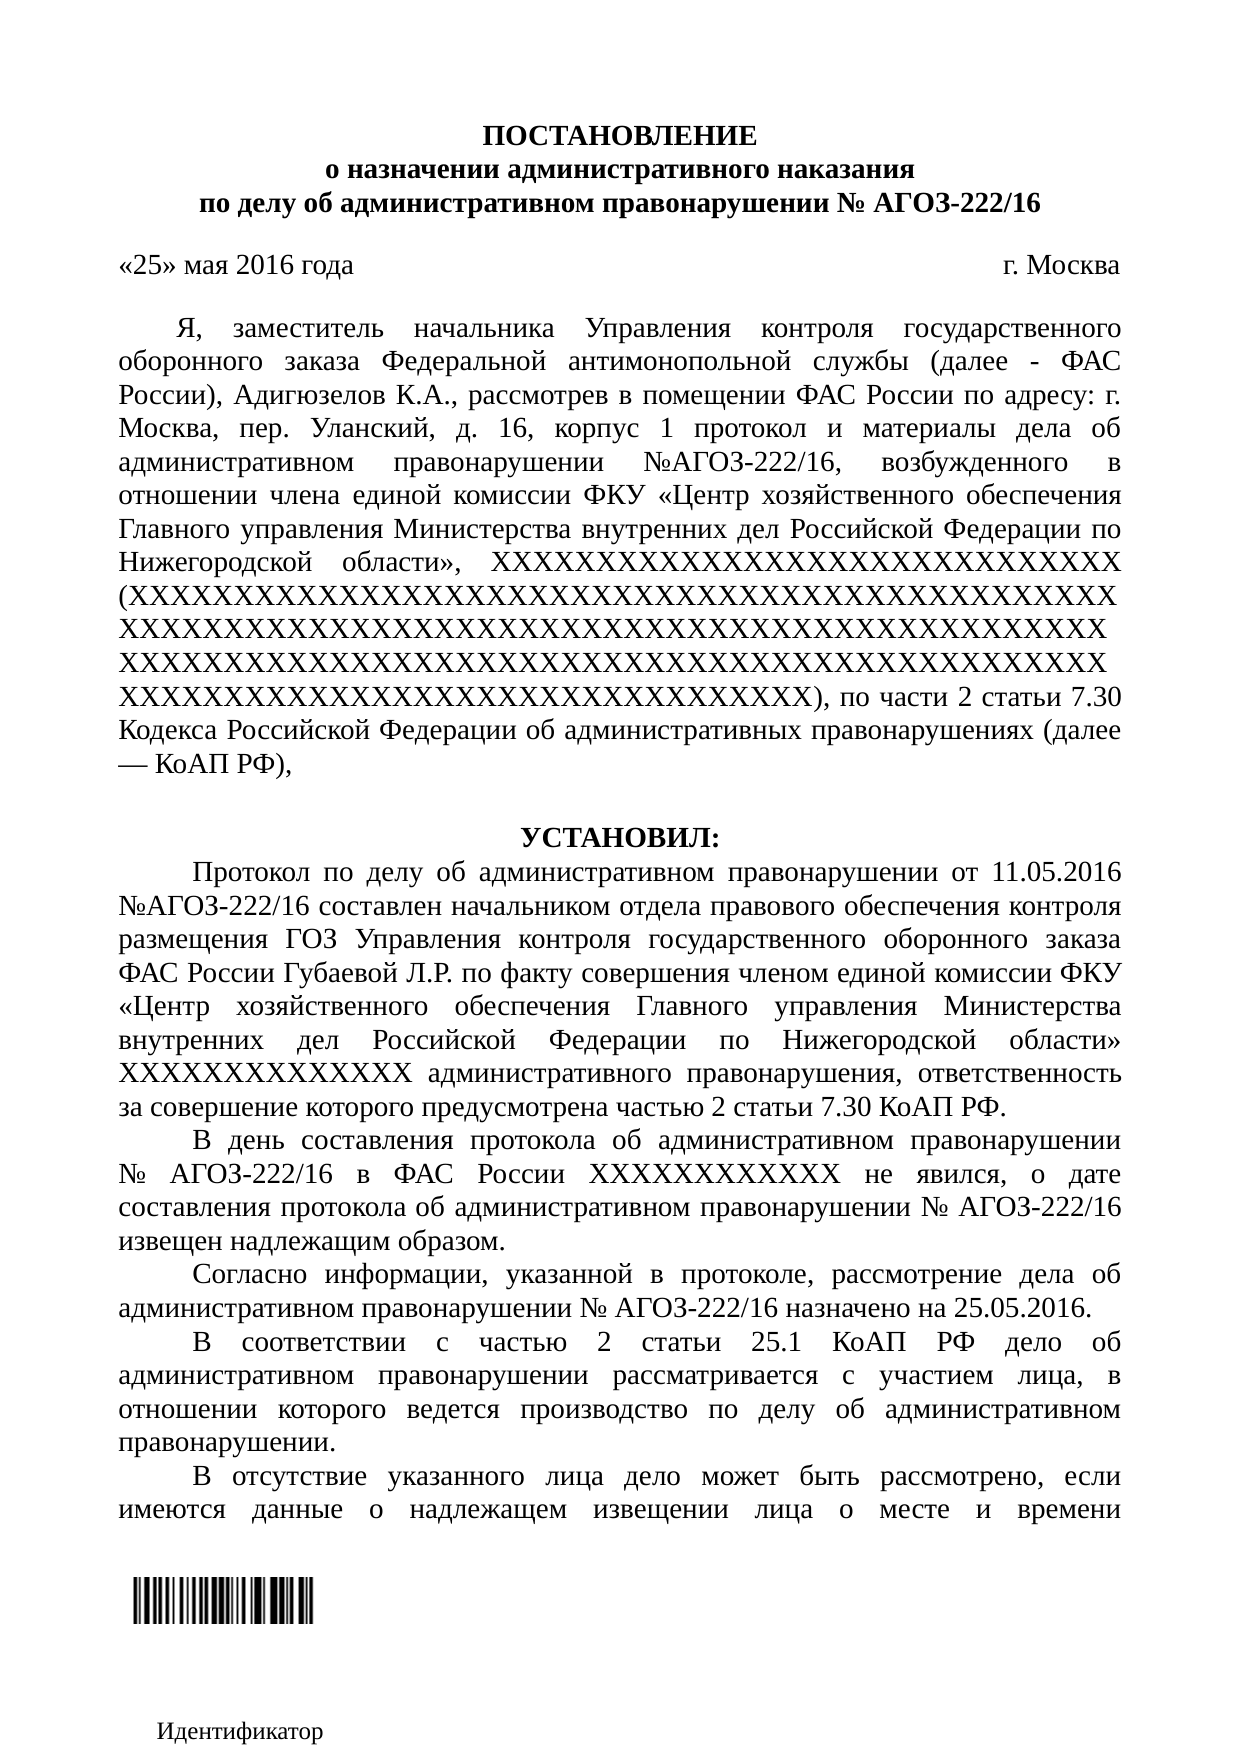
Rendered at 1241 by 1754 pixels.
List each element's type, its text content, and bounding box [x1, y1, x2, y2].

text Согласно информации, указанной в протоколе, рассмотрение дела об административном правонарушении № АГОЗ-222/16 назначено на 25.05.2016. [118, 1257, 1122, 1324]
text ПОСТАНОВЛЕНИЕ [118, 118, 1122, 152]
text В соответствии с частью 2 статьи 25.1 КоАП РФ дело об административном правонарушении рассматривается с участием лица, в отношении которого ведется производство по делу об административном правонарушении. [118, 1324, 1122, 1458]
text Я, заместитель начальника Управления контроля государственного оборонного заказа Федеральной антимонопольной службы (далее - ФАС России), Адигюзелов К.А., рассмотрев в помещении ФАС России по адресу: г. Москва, пер. Уланский, д. 16, корпус 1 протокол и материалы дела об административном правонарушении №АГОЗ-222/16, возбужденного в отношении члена единой комиссии ФКУ «Центр хозяйственного обеспечения Главного управления Министерства внутренних дел Российской Федерации по Нижегородской области», XXXXXXXXXXXXXXXXXXXXXXXXXXXXXX (XXXXXXXXXXXXXXXXXXXXXXXXXXXXXXXXXXXXXXXXXXXXXXXXXXXXXXXXXXXXXXXXXXXXXXXXXXXXXXXXXXXXXXXXXXXXXXXXXXXXXXXXXXXXXXXXXXXXXXXXXXXXXXXXXXXXXXXXXXXXXXXXXXXXXXXXXXXXXXXXXXXXXXXXXXXXXX), по части 2 статьи 7.30 Кодекса Российской Федерации об административных правонарушениях (далее— КоАП РФ), [118, 310, 1122, 779]
text по делу об административном правонарушении № АГОЗ-222/16 [118, 185, 1122, 219]
text «25» мая 2016 года г. Москва [118, 247, 1122, 281]
text о назначении административного наказания [118, 152, 1122, 185]
text УСТАНОВИЛ: [118, 821, 1122, 854]
picture [118, 1577, 331, 1624]
text Протокол по делу об административном правонарушении от 11.05.2016 №АГОЗ-222/16 составлен начальником отдела правового обеспечения контроля размещения ГОЗ Управления контроля государственного оборонного заказа ФАС России Губаевой Л.Р. по факту совершения членом единой комиссии ФКУ «Центр хозяйственного обеспечения Главного управления Министерства внутренних дел Российской Федерации по Нижегородской области» XXXXXXXXXXXXXX административного правонарушения, ответственность за совершение которого предусмотрена частью 2 статьи 7.30 КоАП РФ. [118, 854, 1122, 1122]
text В отсутствие указанного лица дело может быть рассмотрено, если имеются данные о надлежащем извещении лица о месте и времени [118, 1458, 1122, 1525]
text В день составления протокола об административном правонарушении № АГОЗ-222/16 в ФАС России XXXXXXXXXXXX не явился, о дате составления протокола об административном правонарушении № АГОЗ-222/16 извещен надлежащим образом. [118, 1122, 1122, 1257]
